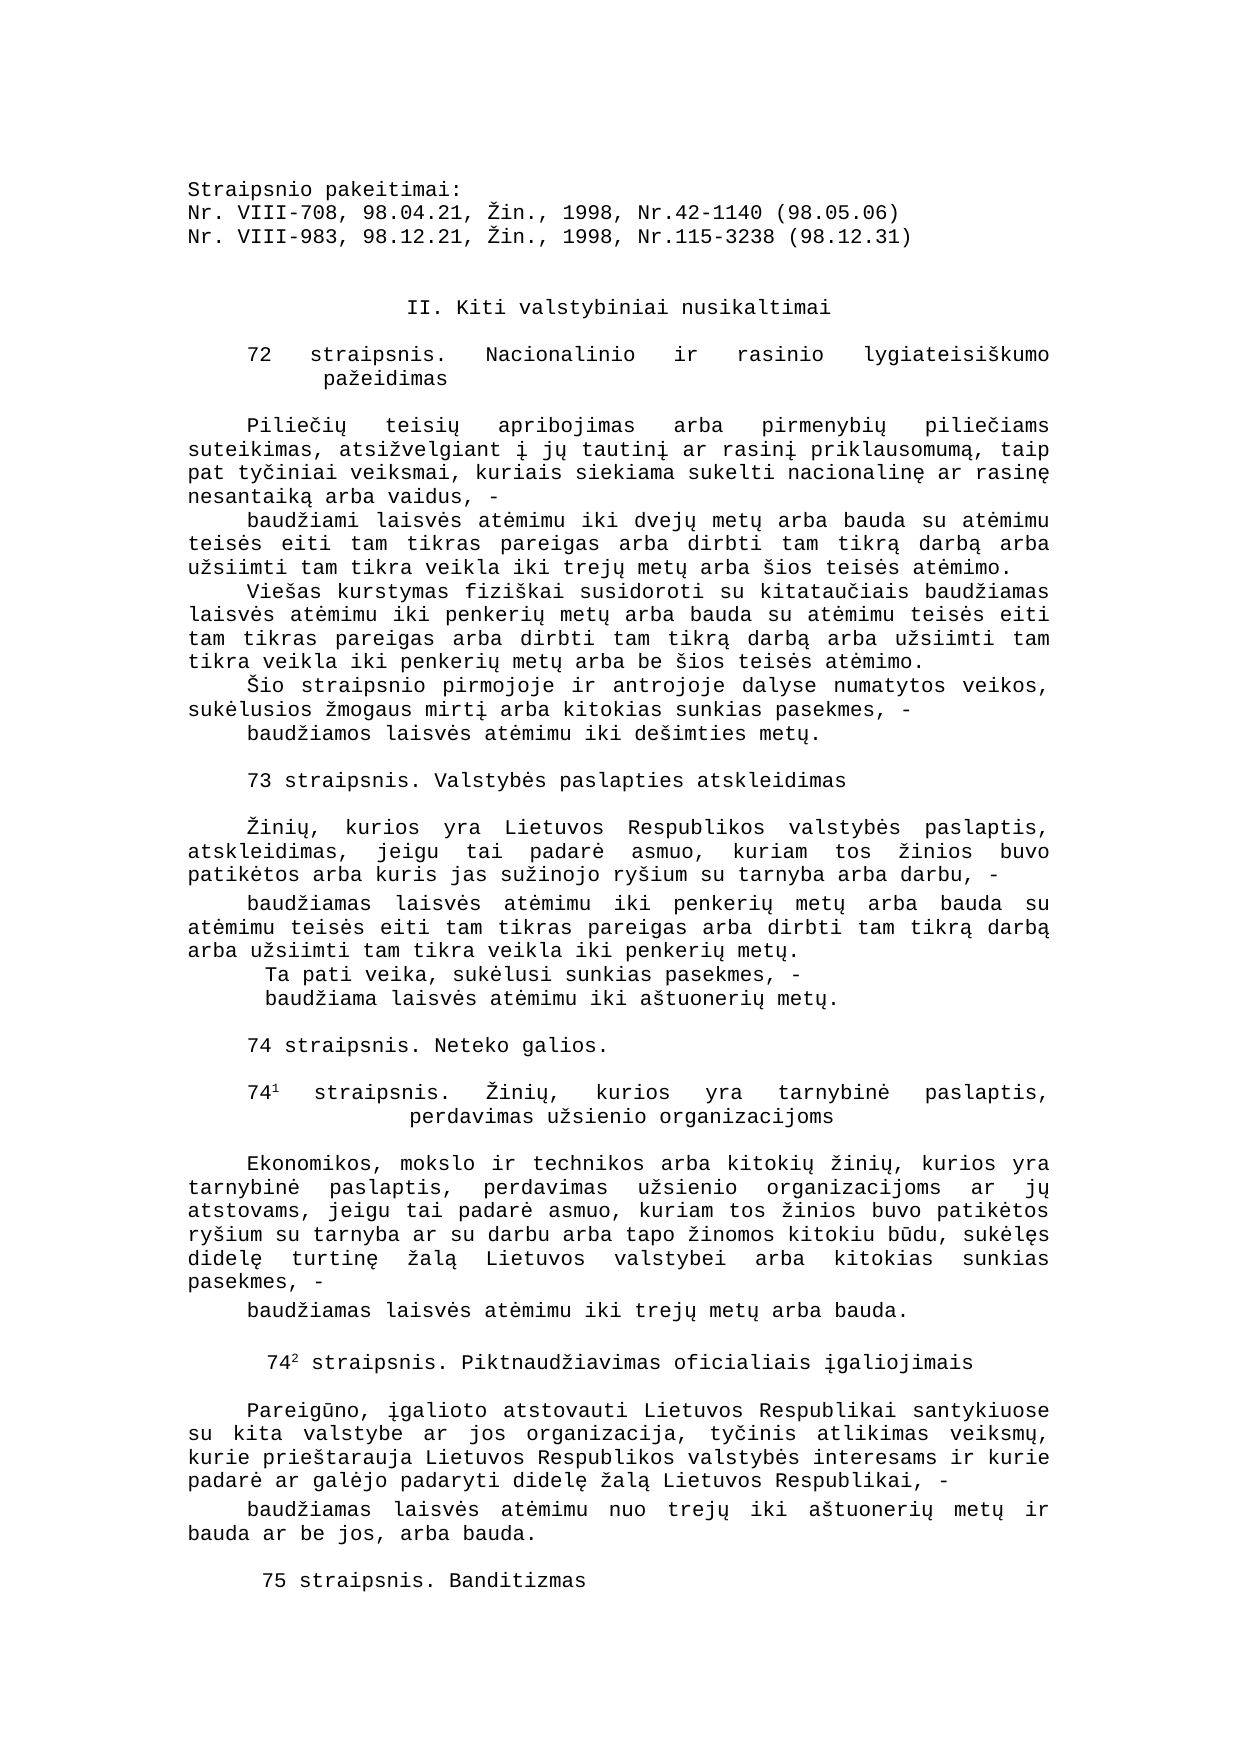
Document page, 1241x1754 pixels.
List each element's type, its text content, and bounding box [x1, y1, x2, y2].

text 75 straipsnis. Banditizmas [187, 1570, 1050, 1594]
text Ekonomikos, mokslo ir technikos arba kitokių žinių, kurios yra tarnybinė paslaptis, perdavimas užsienio organizacijoms ar jų atstovams, jeigu tai padarė asmuo, kuriam tos žinios buvo patikėtos ryšium su tarnyba ar su darbu arba tapo žinomos kitokiu būdu, sukėlęs didelę turtinę žalą Lietuvos valstybei arba kitokias sunkias pasekmes, - [187, 1153, 1050, 1295]
text baudžiamas laisvės atėmimu iki penkerių metų arba bauda su atėmimu teisės eiti tam tikras pareigas arba dirbti tam tikrą darbą arba užsiimti tam tikra veikla iki penkerių metų. [187, 893, 1050, 964]
text baudžiamas laisvės atėmimu iki trejų metų arba bauda. [187, 1300, 1050, 1324]
text Nr. VIII-708, 98.04.21, Žin., 1998, Nr.42-1140 (98.05.06) [187, 202, 1050, 226]
text Nr. VIII-983, 98.12.21, Žin., 1998, Nr.115-3238 (98.12.31) [187, 226, 1050, 249]
text 72 straipsnis. Nacionalinio ir rasinio lygiateisiškumo pažeidimas [247, 344, 1050, 391]
text II. Kiti valstybiniai nusikaltimai [187, 297, 1050, 321]
text Viešas kurstymas fiziškai susidoroti su kitataučiais baudžiamas laisvės atėmimu iki penkerių metų arba bauda su atėmimu teisės eiti tam tikras pareigas arba dirbti tam tikrą darbą arba užsiimti tam tikra veikla iki penkerių metų arba be šios teisės atėmimo. [187, 581, 1050, 675]
text 741 straipsnis. Žinių, kurios yra tarnybinė paslaptis, perdavimas užsienio organizacijoms [247, 1082, 1050, 1129]
text 74 straipsnis. Neteko galios. [205, 1035, 1050, 1058]
text Žinių, kurios yra Lietuvos Respublikos valstybės paslaptis, atskleidimas, jeigu tai padarė asmuo, kuriam tos žinios buvo patikėtos arba kuris jas sužinojo ryšium su tarnyba arba darbu, - [187, 817, 1050, 888]
text Straipsnio pakeitimai: [187, 179, 1050, 202]
text baudžiama laisvės atėmimu iki aštuonerių metų. [205, 988, 1050, 1011]
text baudžiami laisvės atėmimu iki dvejų metų arba bauda su atėmimu teisės eiti tam tikras pareigas arba dirbti tam tikrą darbą arba užsiimti tam tikra veikla iki trejų metų arba šios teisės atėmimo. [187, 510, 1050, 581]
text Pareigūno, įgalioto atstovauti Lietuvos Respublikai santykiuose su kita valstybe ar jos organizacija, tyčinis atlikimas veiksmų, kurie prieštarauja Lietuvos Respublikos valstybės interesams ir kurie padarė ar galėjo padaryti didelę žalą Lietuvos Respublikai, - [187, 1399, 1050, 1494]
text Ta pati veika, sukėlusi sunkias pasekmes, - [205, 964, 1050, 988]
text 73 straipsnis. Valstybės paslapties atskleidimas [206, 770, 1050, 793]
text baudžiamos laisvės atėmimu iki dešimties metų. [187, 722, 1050, 746]
text baudžiamas laisvės atėmimu nuo trejų iki aštuonerių metų ir bauda ar be jos, arba bauda. [187, 1499, 1050, 1546]
text Piliečių teisių apribojimas arba pirmenybių piliečiams suteikimas, atsižvelgiant į jų tautinį ar rasinį priklausomumą, taip pat tyčiniai veiksmai, kuriais siekiama sukelti nacionalinę ar rasinę nesantaiką arba vaidus, - [187, 415, 1050, 510]
text Šio straipsnio pirmojoje ir antrojoje dalyse numatytos veikos, sukėlusios žmogaus mirtį arba kitokias sunkias pasekmes, - [187, 675, 1050, 722]
text 742 straipsnis. Piktnaudžiavimas oficialiais įgaliojimais [207, 1352, 1050, 1376]
